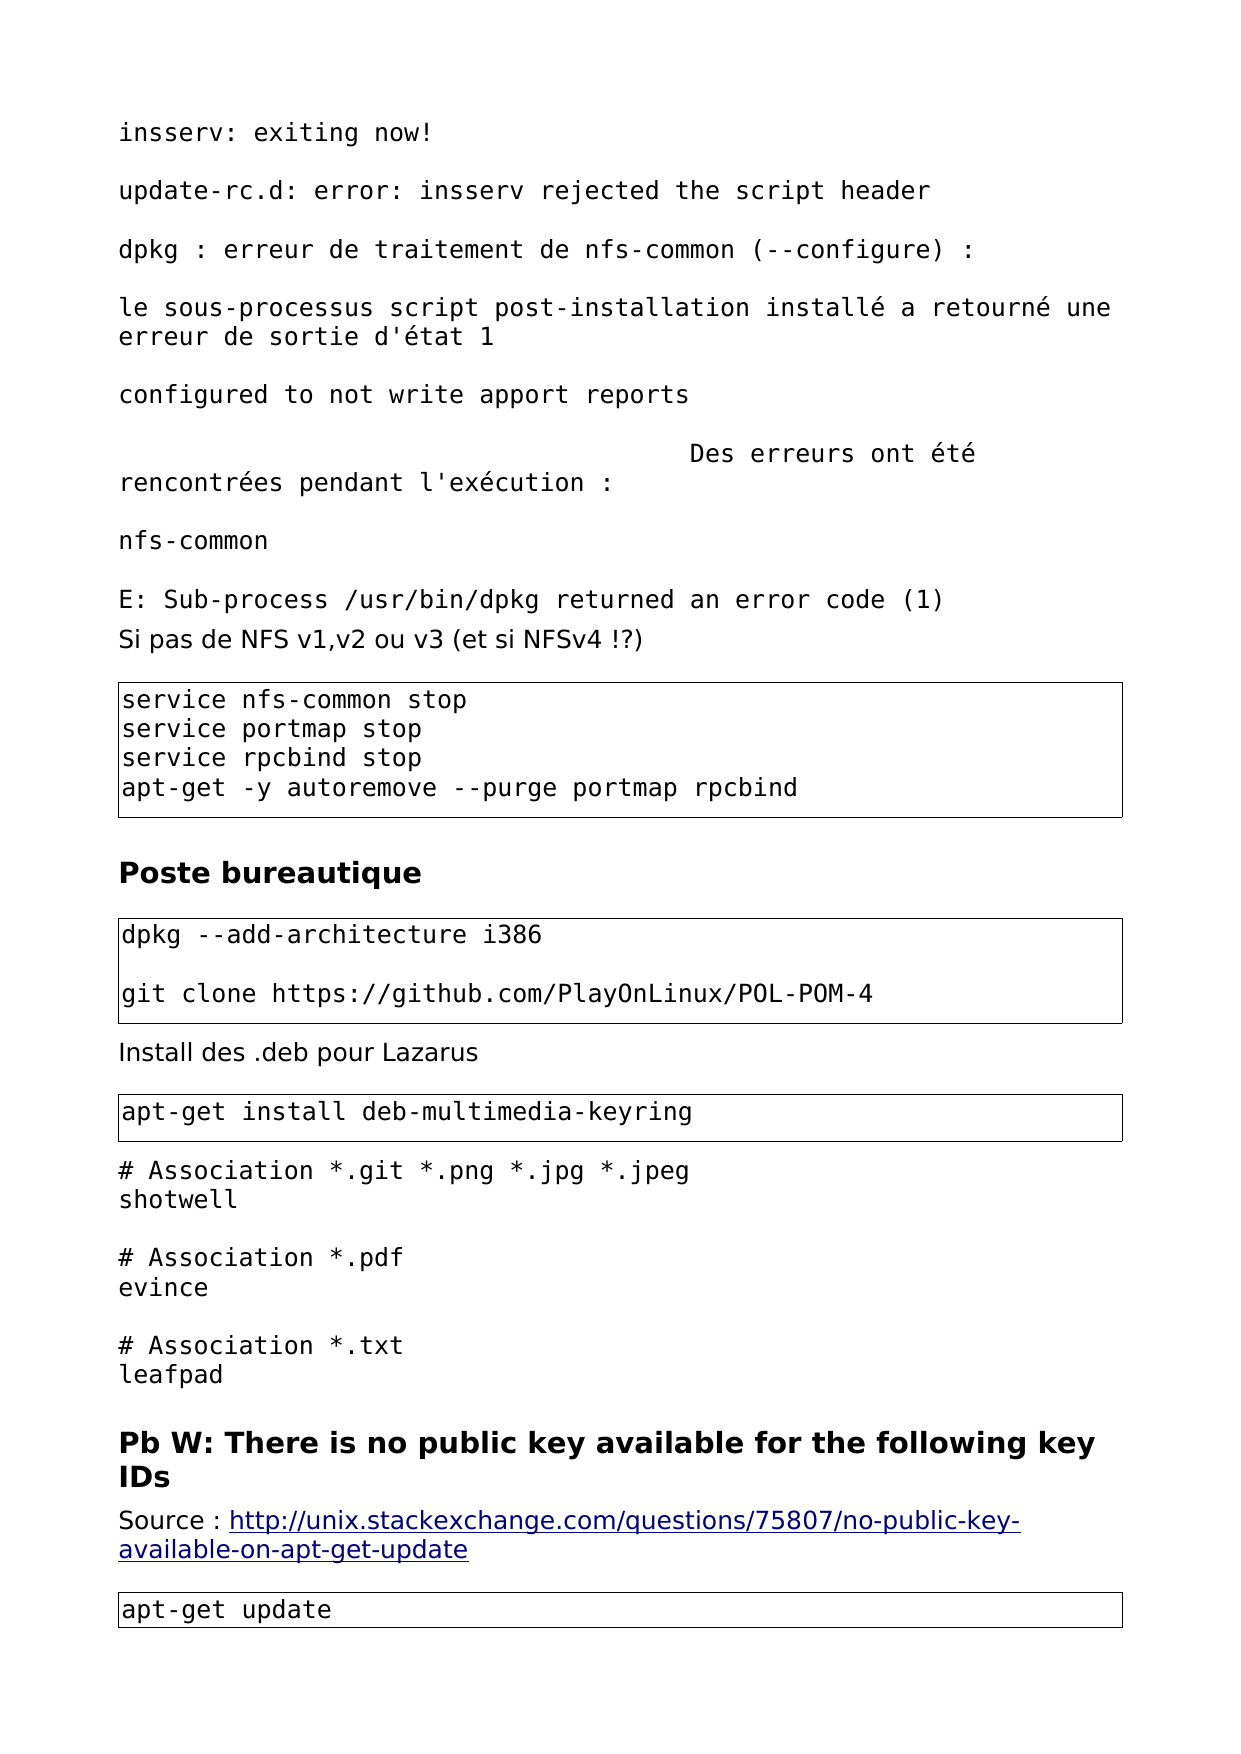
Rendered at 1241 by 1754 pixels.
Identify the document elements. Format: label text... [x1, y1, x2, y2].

subtitle Pb W: There is no public key available for the following key IDs [118, 1426, 1122, 1494]
table_header apt-get install deb-multimedia-keyring [119, 1095, 1122, 1141]
subtitle Poste bureautique [118, 856, 1122, 890]
text # Association *.git *.png *.jpg *.jpeg shotwell # Association *.pdf evince # Association *.txt leafpad [118, 1156, 1122, 1389]
table_header dpkg --add-architecture i386 git clone https://github.com/PlayOnLinux/POL-POM-4 [119, 919, 1122, 1023]
text Source : http://unix.stackexchange.com/questions/75807/no-public-key-available-on-apt-get-update [118, 1507, 1122, 1565]
text Si pas de NFS v1,v2 ou v3 (et si NFSv4 !?) [118, 626, 1122, 655]
table_header apt-get update [119, 1593, 1122, 1627]
table_header service nfs-common stop service portmap stop service rpcbind stop apt-get -y autoremove --purge portmap rpcbind [119, 683, 1122, 817]
text insserv: exiting now! update-rc.d: error: insserv rejected the script header dpkg : erreur de traitement de nfs-common (--configure) : le sous-processus script post-installation installé a retourné une erreur de sortie d'état 1 configured to not write apport reports Des erreurs ont été rencontrées pendant l'exécution : nfs-common E: Sub-process /usr/bin/dpkg returned an error code (1) [118, 118, 1122, 614]
text Install des .deb pour Lazarus [118, 1038, 1122, 1067]
